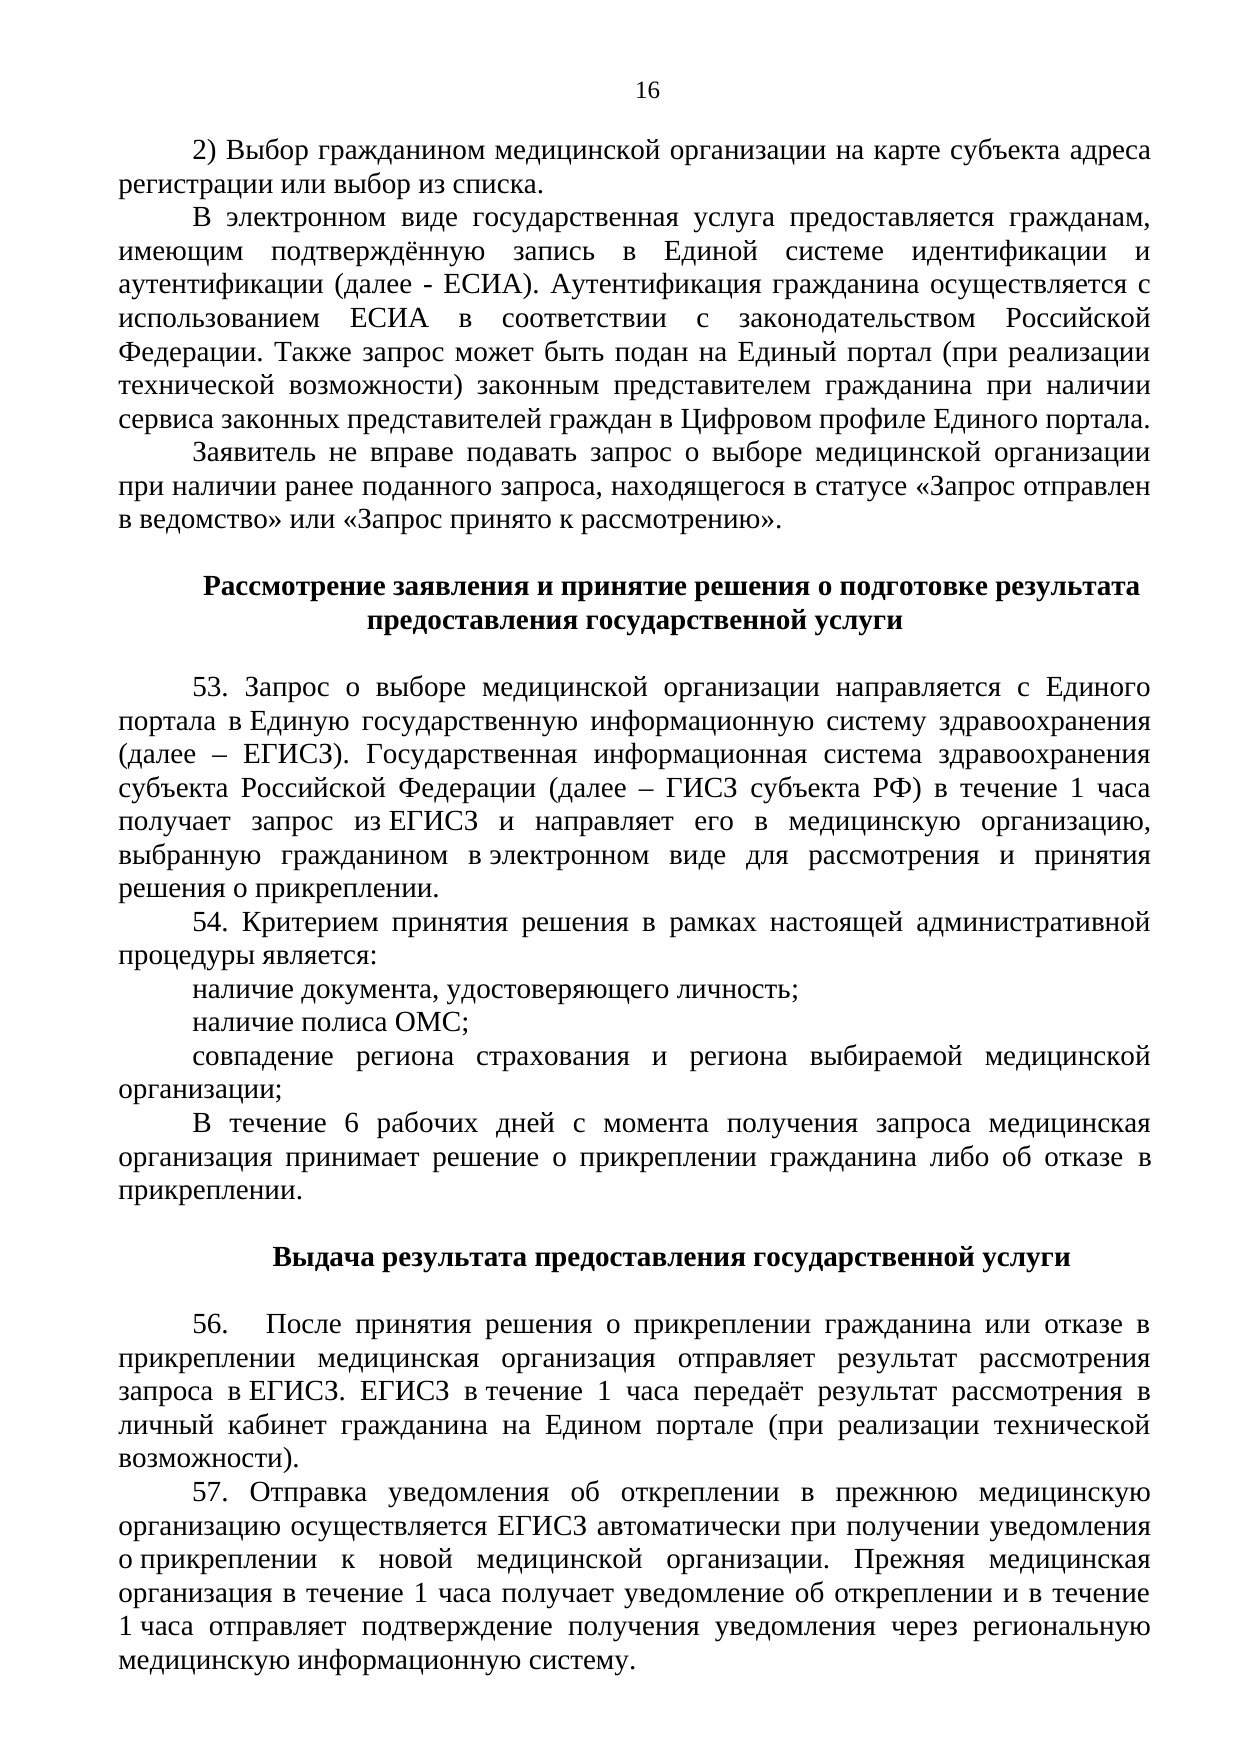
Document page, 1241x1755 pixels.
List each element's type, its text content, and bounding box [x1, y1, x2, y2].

text Выдача результата предоставления государственной услуги [118, 1239, 1152, 1273]
text наличие полиса ОМС; [118, 1004, 1152, 1038]
text 57. Отправка уведомления об откреплении в прежнюю медицинскую организацию осуществляется ЕГИСЗ автоматически при получении уведомления о прикреплении к новой медицинской организации. Прежняя медицинская организация в течение 1 часа получает уведомление об откреплении и в течение 1 часа отправляет подтверждение получения уведомления через региональную медицинскую информационную систему. [118, 1474, 1152, 1675]
text Заявитель не вправе подавать запрос о выборе медицинской организации при наличии ранее поданного запроса, находящегося в статусе «Запрос отправлен в ведомство» или «Запрос принято к рассмотрению». [118, 434, 1152, 535]
text В течение 6 рабочих дней с момента получения запроса медицинская организация принимает решение о прикреплении гражданина либо об отказе в прикреплении. [118, 1105, 1152, 1206]
text совпадение региона страхования и региона выбираемой медицинской организации; [118, 1038, 1152, 1105]
text Рассмотрение заявления и принятие решения о подготовке результата предоставления государственной услуги [118, 568, 1152, 636]
text 54. Критерием принятия решения в рамках настоящей административной процедуры является: [118, 904, 1152, 971]
text 2) Выбор гражданином медицинской организации на карте субъекта адреса регистрации или выбор из списка. [118, 132, 1152, 199]
text 53. Запрос о выборе медицинской организации направляется с Единого портала в Единую государственную информационную систему здравоохранения (далее – ЕГИСЗ). Государственная информационная система здравоохранения субъекта Российской Федерации (далее – ГИСЗ субъекта РФ) в течение 1 часа получает запрос из ЕГИСЗ и направляет его в медицинскую организацию, выбранную гражданином в электронном виде для рассмотрения и принятия решения о прикреплении. [118, 669, 1152, 904]
text наличие документа, удостоверяющего личность; [118, 971, 1152, 1004]
text В электронном виде государственная услуга предоставляется гражданам, имеющим подтверждённую запись в Единой системе идентификации и аутентификации (далее - ЕСИА). Аутентификация гражданина осуществляется с использованием ЕСИА в соответствии с законодательством Российской Федерации. Также запрос может быть подан на Единый портал (при реализации технической возможности) законным представителем гражданина при наличии сервиса законных представителей граждан в Цифровом профиле Единого портала. [118, 199, 1152, 434]
text 56. После принятия решения о прикреплении гражданина или отказе в прикреплении медицинская организация отправляет результат рассмотрения запроса в ЕГИСЗ. ЕГИСЗ в течение 1 часа передаёт результат рассмотрения в личный кабинет гражданина на Едином портале (при реализации технической возможности). [118, 1306, 1152, 1474]
